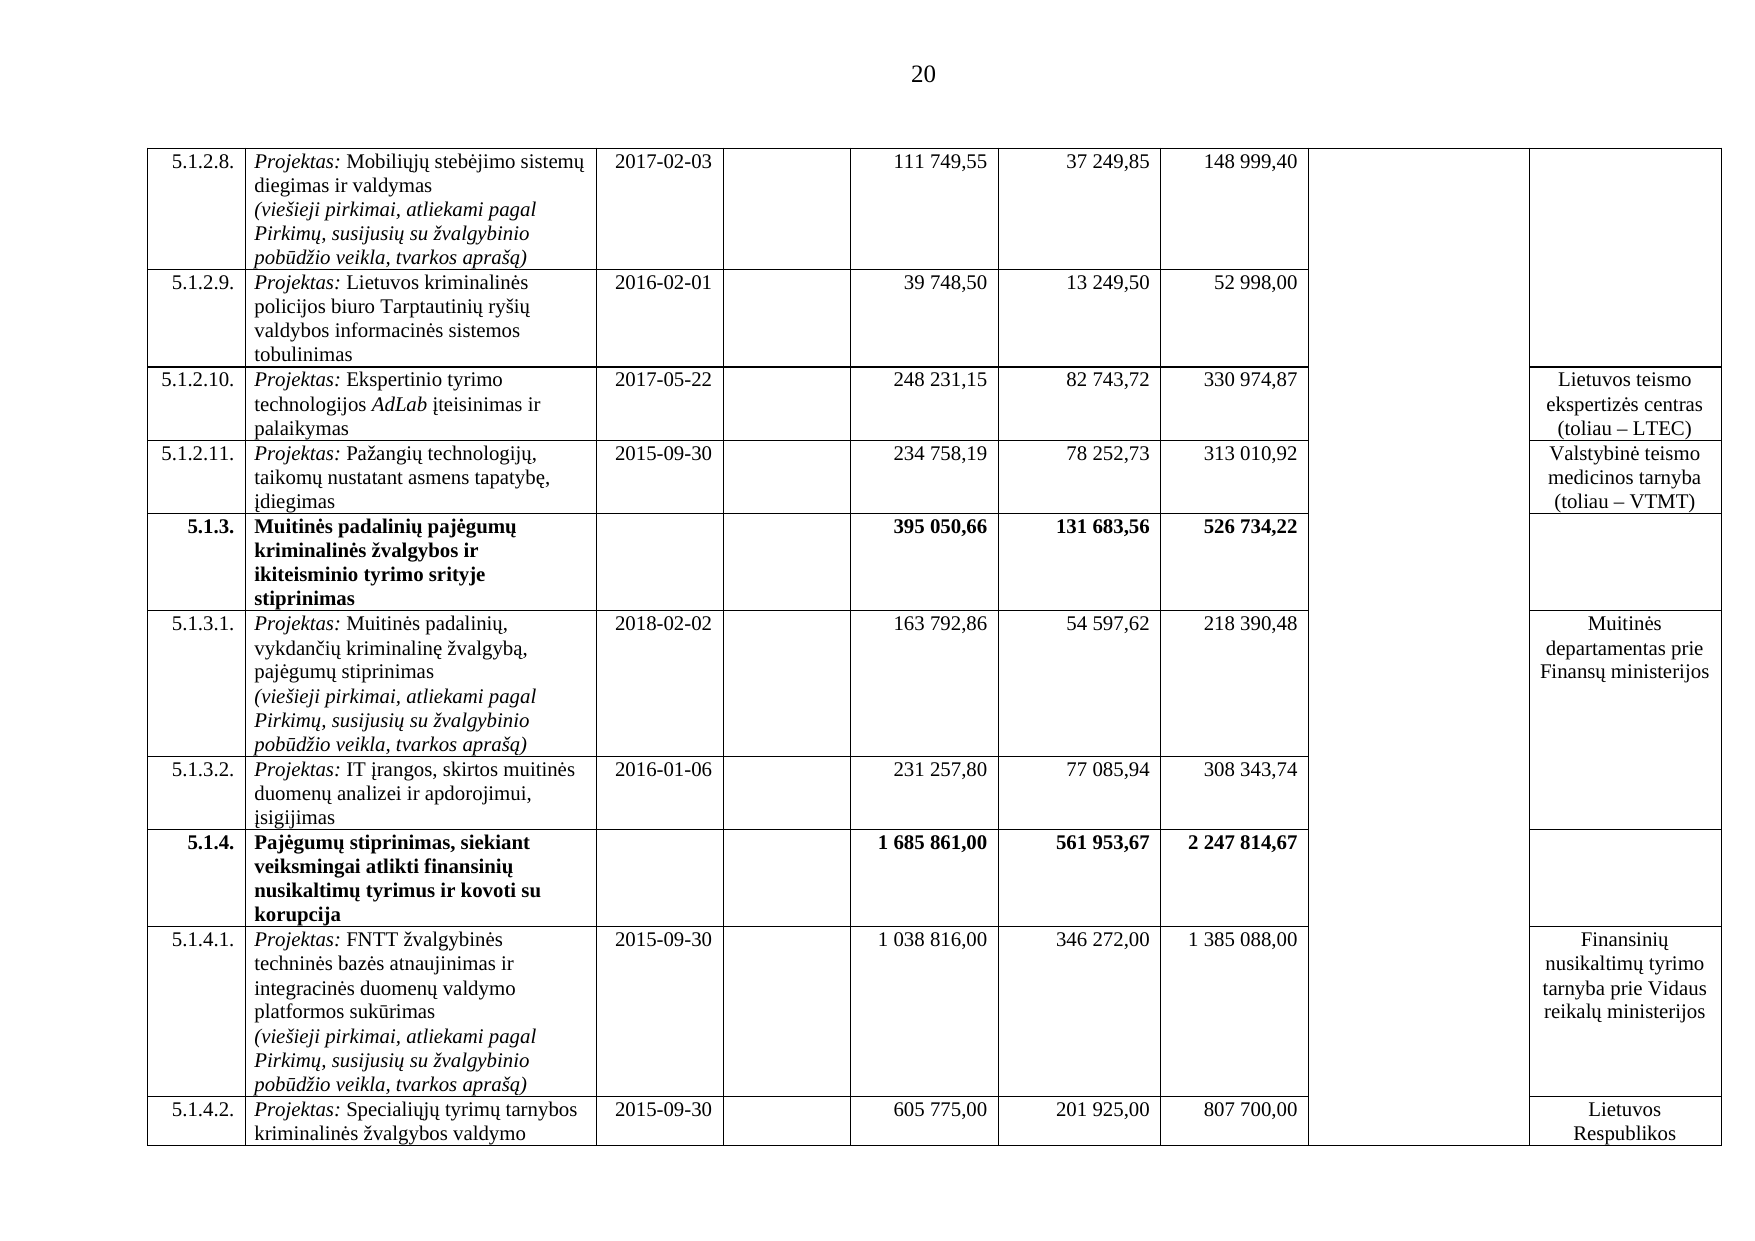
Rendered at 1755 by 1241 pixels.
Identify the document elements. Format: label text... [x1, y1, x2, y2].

table_cell [724, 1097, 850, 1145]
table_cell [724, 368, 850, 440]
table_cell 2015-09-30 [597, 441, 723, 513]
table_cell 5.1.3.1. [148, 611, 245, 756]
table_cell 2016-01-06 [597, 757, 723, 829]
table_cell Projektas: Specialiųjų tyrimų tarnybos kriminalinės žvalgybos valdymo [246, 1097, 596, 1145]
table_cell [1530, 149, 1721, 366]
table_cell [724, 830, 850, 926]
table_cell Projektas: Lietuvos kriminalinės policijos biuro Tarptautinių ryšių valdybos informacinės sistemos tobulinimas [246, 270, 596, 366]
table_cell 2016-02-01 [597, 270, 723, 366]
table_cell Finansinių nusikaltimų tyrimo tarnyba prie Vidaus reikalų ministerijos [1530, 927, 1721, 1096]
table_cell 2017-05-22 [597, 368, 723, 440]
table_cell 231 257,80 [851, 757, 998, 829]
table_cell Valstybinė teismo medicinos tarnyba (toliau – VTMT) [1530, 441, 1721, 513]
table_cell 1 685 861,00 [851, 830, 998, 926]
table_cell 5.1.2.10. [148, 368, 245, 440]
table_cell Pajėgumų stiprinimas, siekiant veiksmingai atlikti finansinių nusikaltimų tyrimus ir kovoti su korupcija [246, 830, 596, 926]
table_cell [1530, 514, 1721, 610]
table_cell 131 683,56 [999, 514, 1160, 610]
table_cell 5.1.3. [148, 514, 245, 610]
table_cell 201 925,00 [999, 1097, 1160, 1145]
table_cell 526 734,22 [1161, 514, 1308, 610]
table_cell Muitinės padalinių pajėgumų kriminalinės žvalgybos ir ikiteisminio tyrimo srityje stiprinimas [246, 514, 596, 610]
table_cell 5.1.4. [148, 830, 245, 926]
table_cell 234 758,19 [851, 441, 998, 513]
table_cell 5.1.3.2. [148, 757, 245, 829]
table_cell 5.1.2.8. [148, 149, 245, 269]
table_cell [724, 757, 850, 829]
table_cell 77 085,94 [999, 757, 1160, 829]
table_cell Projektas: Ekspertinio tyrimo technologijos AdLab įteisinimas ir palaikymas [246, 368, 596, 440]
table_cell 5.1.4.2. [148, 1097, 245, 1145]
table_cell 163 792,86 [851, 611, 998, 756]
table_cell 5.1.4.1. [148, 927, 245, 1096]
table_cell 2017-02-03 [597, 149, 723, 269]
table_cell 148 999,40 [1161, 149, 1308, 269]
table_cell 248 231,15 [851, 368, 998, 440]
table_cell 218 390,48 [1161, 611, 1308, 756]
table_cell Lietuvos Respublikos [1530, 1097, 1721, 1145]
table_cell 78 252,73 [999, 441, 1160, 513]
table_cell 395 050,66 [851, 514, 998, 610]
table_cell [724, 927, 850, 1096]
table_cell 1 038 816,00 [851, 927, 998, 1096]
table_cell [724, 514, 850, 610]
table_cell Projektas: Mobiliųjų stebėjimo sistemų diegimas ir valdymas (viešieji pirkimai, atliekami pagal Pirkimų, susijusių su žvalgybinio pobūdžio veikla, tvarkos aprašą) [246, 149, 596, 269]
table_cell Muitinės departamentas prie Finansų ministerijos [1530, 611, 1721, 829]
table_cell 82 743,72 [999, 368, 1160, 440]
table_cell 111 749,55 [851, 149, 998, 269]
table_cell 330 974,87 [1161, 368, 1308, 440]
table_cell 346 272,00 [999, 927, 1160, 1096]
table_cell 2 247 814,67 [1161, 830, 1308, 926]
table_cell [724, 441, 850, 513]
table_cell 52 998,00 [1161, 270, 1308, 366]
table_cell Projektas: IT įrangos, skirtos muitinės duomenų analizei ir apdorojimui, įsigijimas [246, 757, 596, 829]
table_cell [597, 514, 723, 610]
table_cell [1530, 830, 1721, 926]
table_cell 5.1.2.9. [148, 270, 245, 366]
table_cell 5.1.2.11. [148, 441, 245, 513]
table_cell [597, 830, 723, 926]
table_cell 807 700,00 [1161, 1097, 1308, 1145]
table_cell 605 775,00 [851, 1097, 998, 1145]
table_cell 2015-09-30 [597, 927, 723, 1096]
table_cell 561 953,67 [999, 830, 1160, 926]
table_cell 37 249,85 [999, 149, 1160, 269]
table_cell 1 385 088,00 [1161, 927, 1308, 1096]
table_cell [724, 611, 850, 756]
table_cell 54 597,62 [999, 611, 1160, 756]
table_cell [724, 149, 850, 269]
table_cell 13 249,50 [999, 270, 1160, 366]
table_cell 39 748,50 [851, 270, 998, 366]
table_cell [1309, 149, 1529, 1145]
table_cell 308 343,74 [1161, 757, 1308, 829]
table_cell 2015-09-30 [597, 1097, 723, 1145]
table_cell 2018-02-02 [597, 611, 723, 756]
table_cell Projektas: FNTT žvalgybinės techninės bazės atnaujinimas ir integracinės duomenų valdymo platformos sukūrimas (viešieji pirkimai, atliekami pagal Pirkimų, susijusių su žvalgybinio pobūdžio veikla, tvarkos aprašą) [246, 927, 596, 1096]
table_cell Projektas: Pažangių technologijų, taikomų nustatant asmens tapatybę, įdiegimas [246, 441, 596, 513]
table_cell Projektas: Muitinės padalinių, vykdančių kriminalinę žvalgybą, pajėgumų stiprinimas (viešieji pirkimai, atliekami pagal Pirkimų, susijusių su žvalgybinio pobūdžio veikla, tvarkos aprašą) [246, 611, 596, 756]
table_cell 313 010,92 [1161, 441, 1308, 513]
table_cell [724, 270, 850, 366]
table_cell Lietuvos teismo ekspertizės centras (toliau – LTEC) [1530, 368, 1721, 440]
